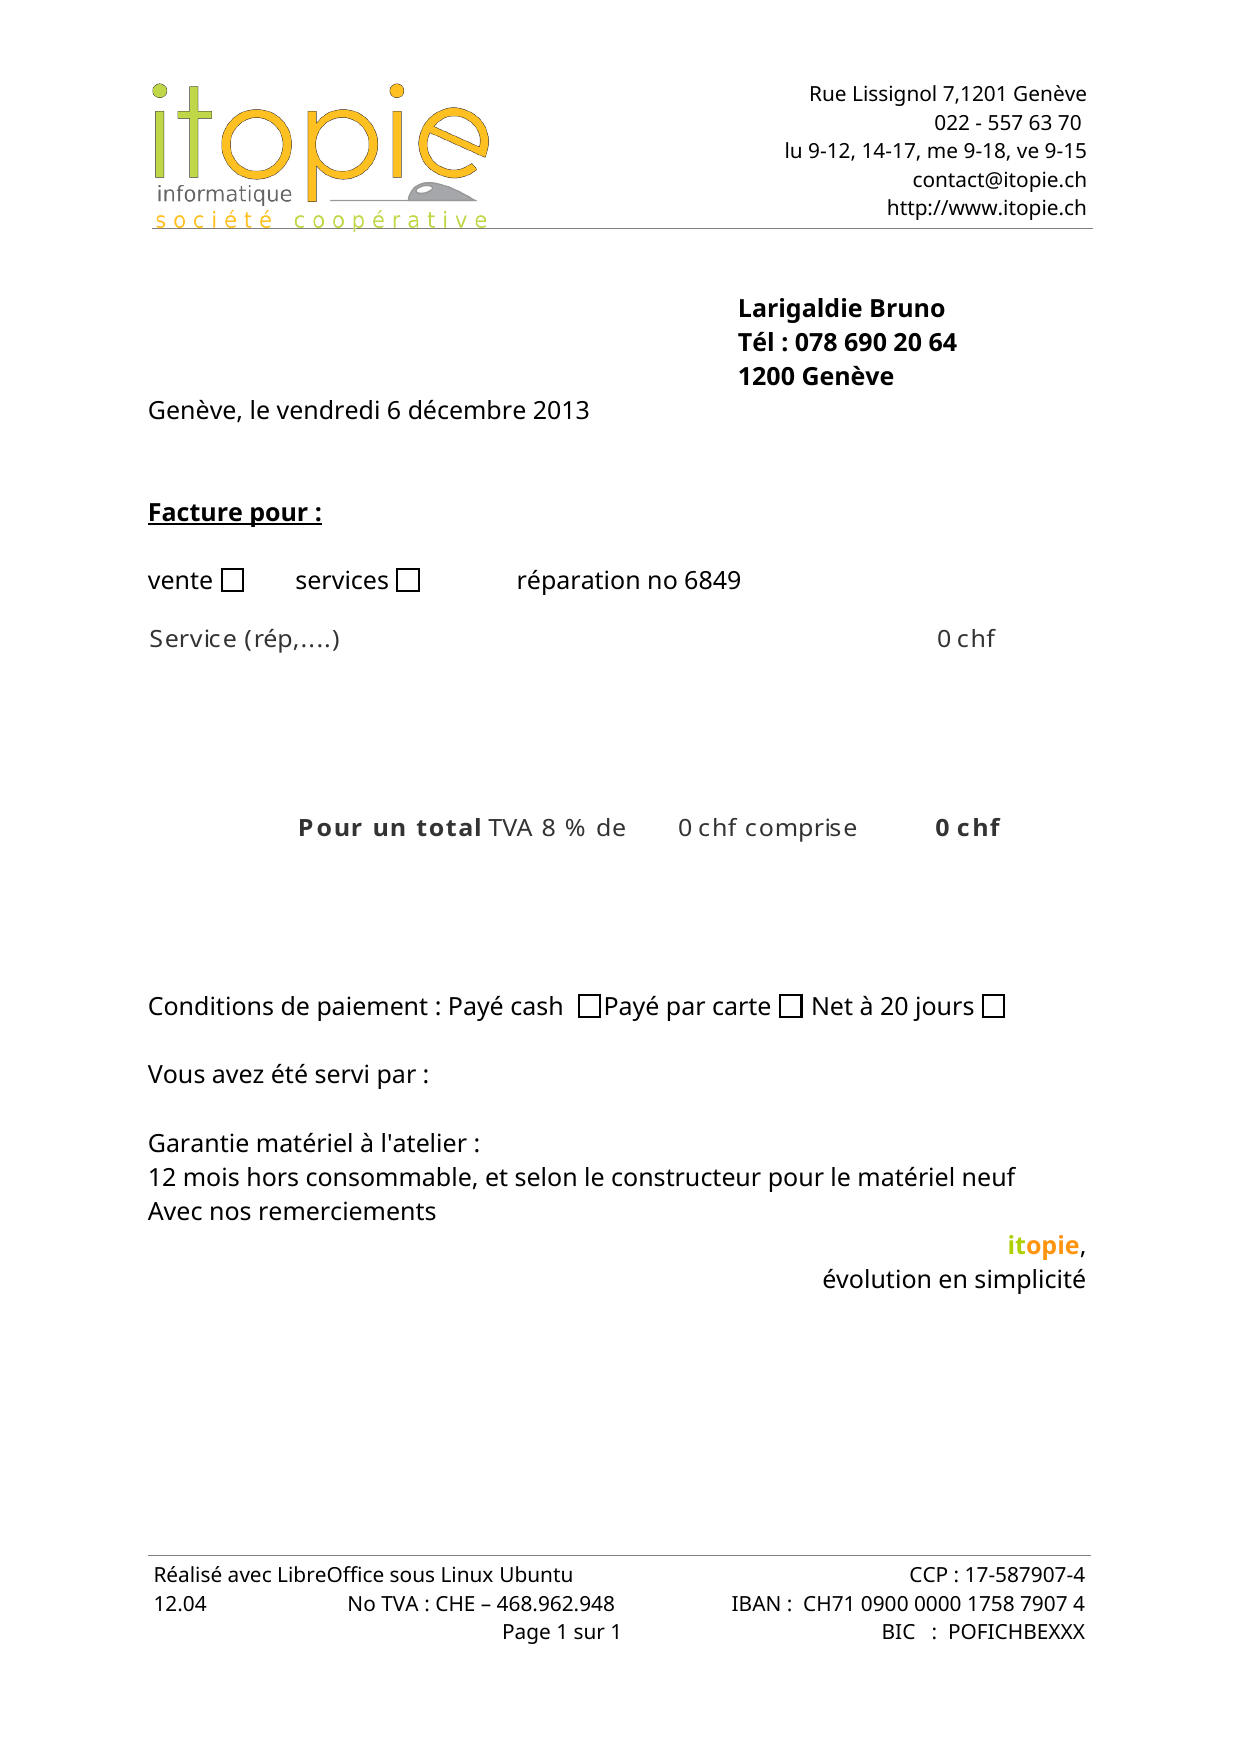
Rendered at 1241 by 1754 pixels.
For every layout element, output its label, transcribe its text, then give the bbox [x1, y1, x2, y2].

text vente services réparation no 6849 [148, 563, 1093, 597]
text Garantie matériel à l'atelier : [148, 1125, 1093, 1159]
text Larigaldie Bruno [148, 290, 1093, 324]
text Tél : 078 690 20 64 [148, 324, 1093, 358]
text Facture pour : [148, 495, 1093, 529]
picture [138, 72, 500, 244]
text 1200 Genève [148, 358, 1093, 392]
text Genève, le vendredi 6 décembre 2013 [148, 392, 1093, 427]
text 12 mois hors consommable, et selon le constructeur pour le matériel neuf [148, 1159, 1093, 1193]
text Vous avez été servi par : [148, 1057, 1093, 1091]
text Conditions de paiement : Payé cash Payé par carte Net à 20 jours [148, 989, 1093, 1023]
text Avec nos remerciements [148, 1193, 1093, 1227]
text itopie, [148, 1227, 1093, 1262]
text évolution en simplicité [148, 1262, 1093, 1296]
